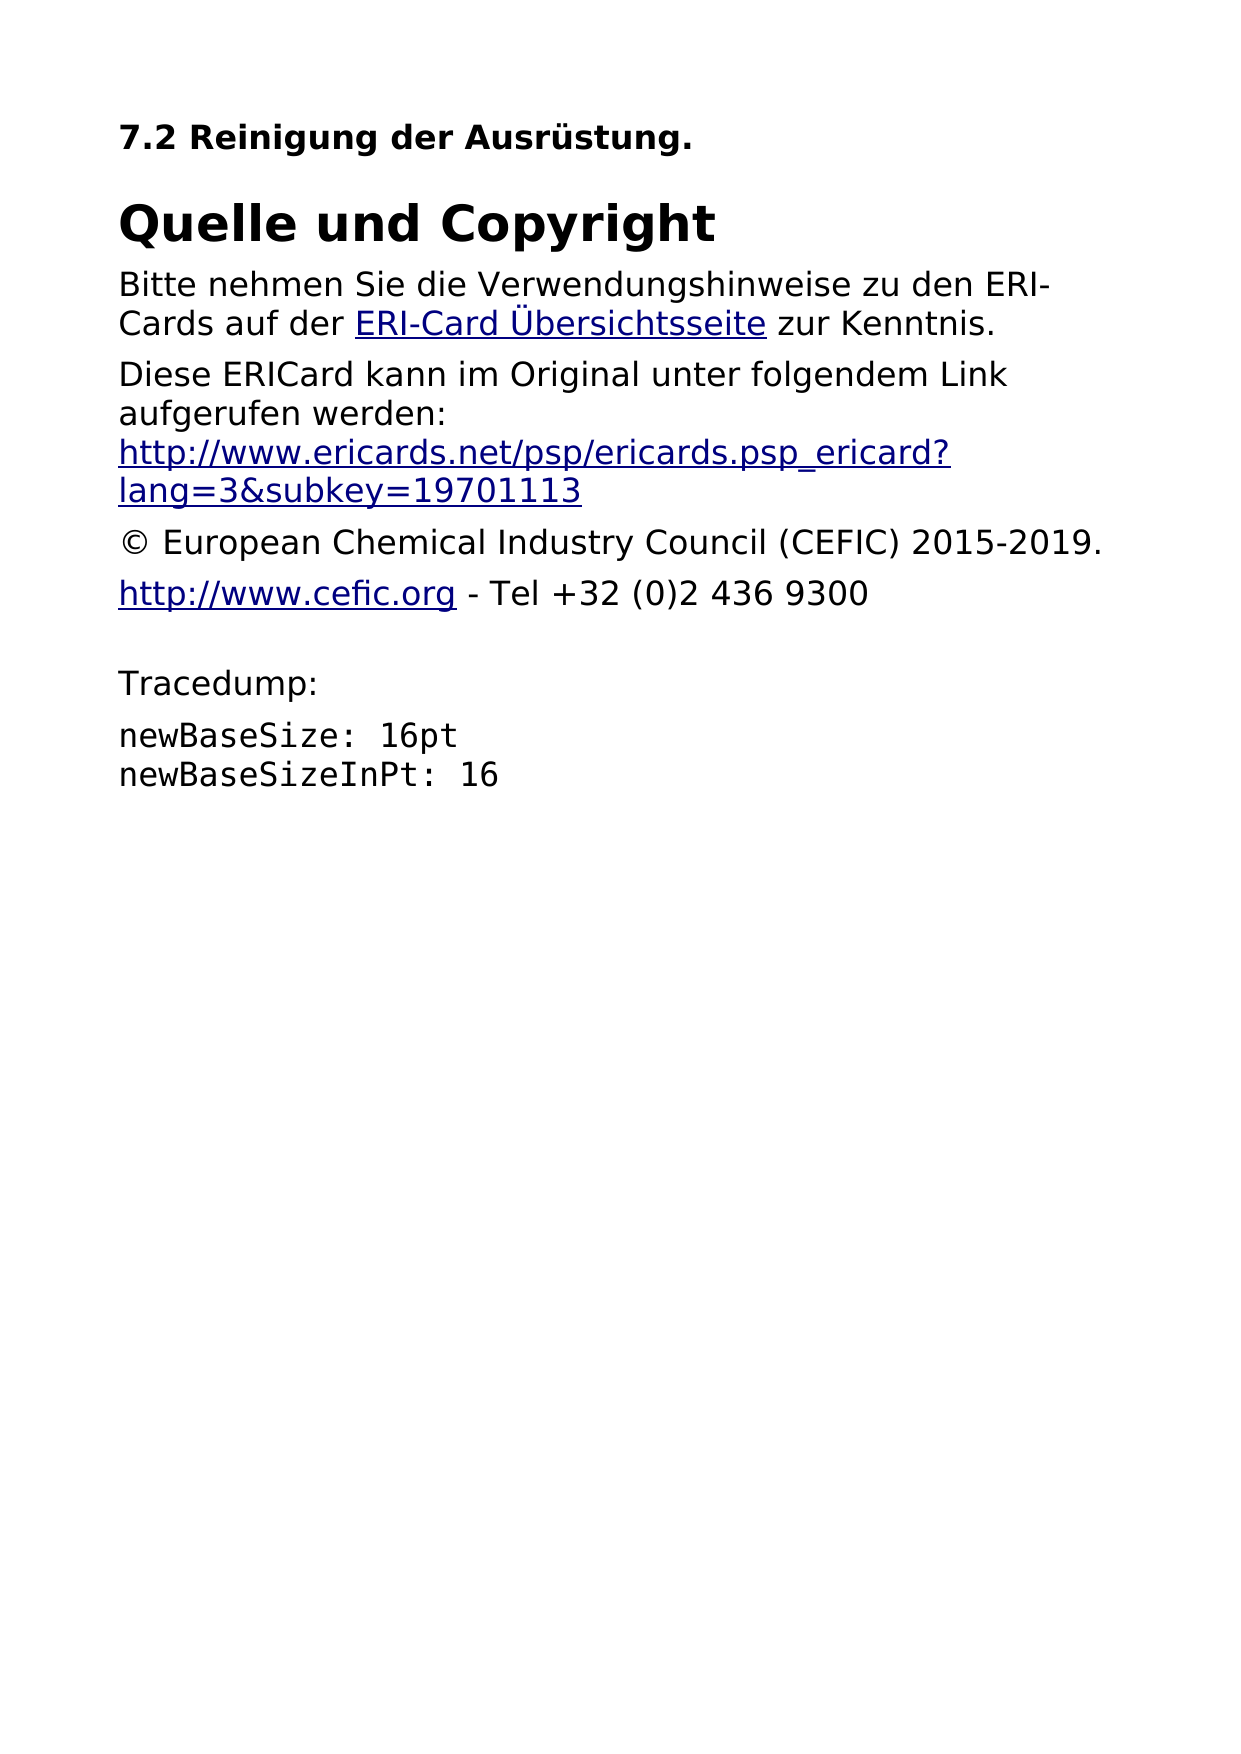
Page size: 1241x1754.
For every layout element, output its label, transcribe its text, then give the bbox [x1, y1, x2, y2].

text Tracedump: [118, 626, 1122, 704]
text © European Chemical Industry Council (CEFIC) 2015-2019. [118, 523, 1122, 562]
text newBaseSize: 16pt newBaseSizeInPt: 16 [118, 716, 1122, 794]
text http://www.cefic.org - Tel +32 (0)2 436 9300 [118, 575, 1122, 613]
text Bitte nehmen Sie die Verwendungshinweise zu den ERI-Cards auf der ERI-Card Übersichtsseite zur Kenntnis. [118, 265, 1122, 343]
subtitle Quelle und Copyright [118, 194, 1122, 253]
text Diese ERICard kann im Original unter folgendem Link aufgerufen werden: http://www.ericards.net/psp/ericards.psp_ericard?lang=3&subkey=19701113 [118, 355, 1122, 511]
subtitle 7.2 Reinigung der Ausrüstung. [118, 118, 1122, 157]
